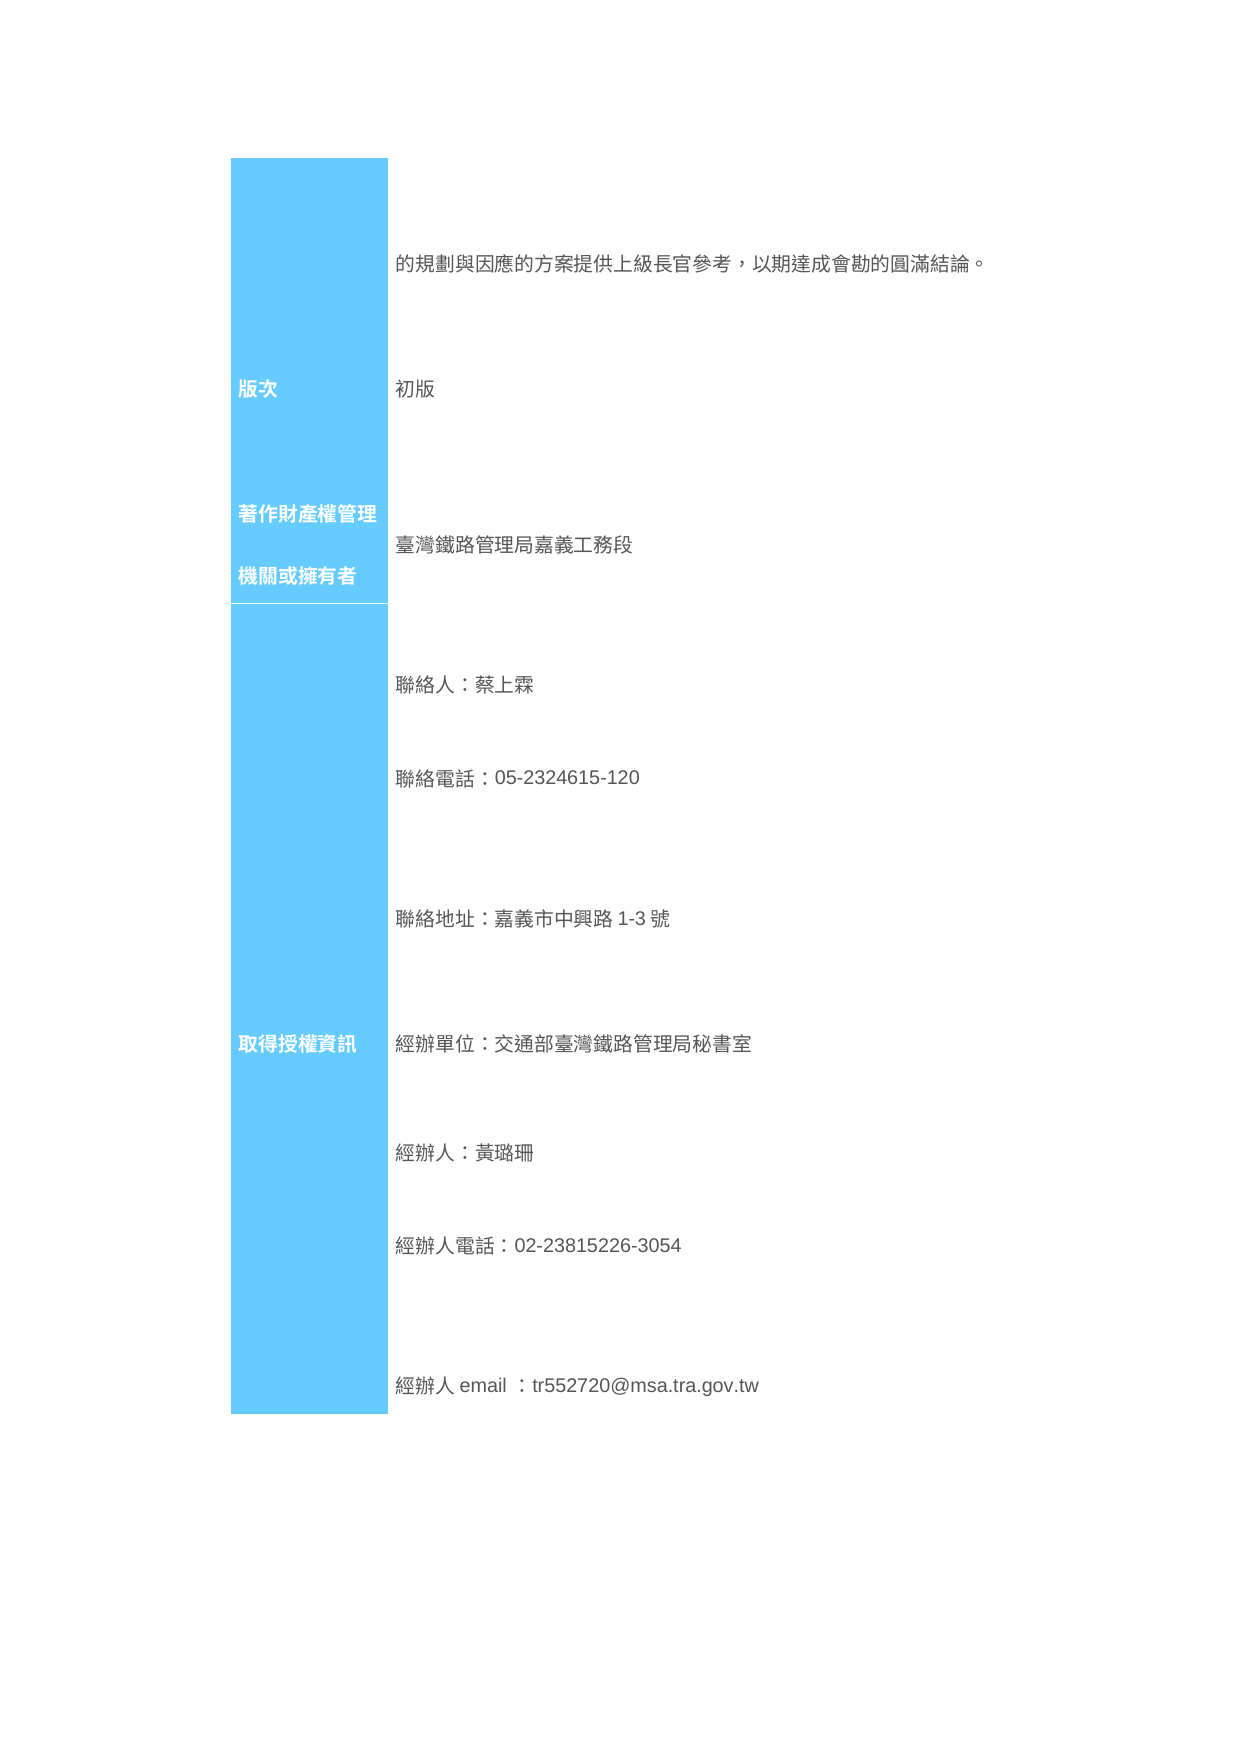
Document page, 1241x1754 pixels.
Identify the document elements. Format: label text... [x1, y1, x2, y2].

table_cell 的規劃與因應的方案提供上級長官參考，以期達成會勘的圓滿結論。 [388, 158, 1009, 291]
table_cell 取得授權資訊 [231, 604, 388, 1414]
table_cell 聯絡人：蔡上霖 [388, 604, 1009, 713]
table_cell 經辦人 email ：tr552720@msa.tra.gov.tw [388, 1274, 1009, 1414]
table_cell 聯絡地址：嘉義市中興路1-3號 [388, 806, 1009, 946]
table_cell 聯絡電話：05-2324615-120 [388, 713, 1009, 806]
table_cell 著作財產權管理機關或擁有者 [231, 416, 388, 603]
table_cell 初版 [388, 291, 1009, 416]
table_cell 版次 [231, 291, 388, 416]
table_cell 經辦單位：交通部臺灣鐵路管理局秘書室 [388, 946, 1009, 1071]
table_cell 經辦人：黃璐珊 [388, 1071, 1009, 1180]
table_cell 臺灣鐵路管理局嘉義工務段 [388, 416, 1009, 603]
table_cell [231, 158, 388, 291]
table_cell 經辦人電話：02-23815226-3054 [388, 1180, 1009, 1273]
